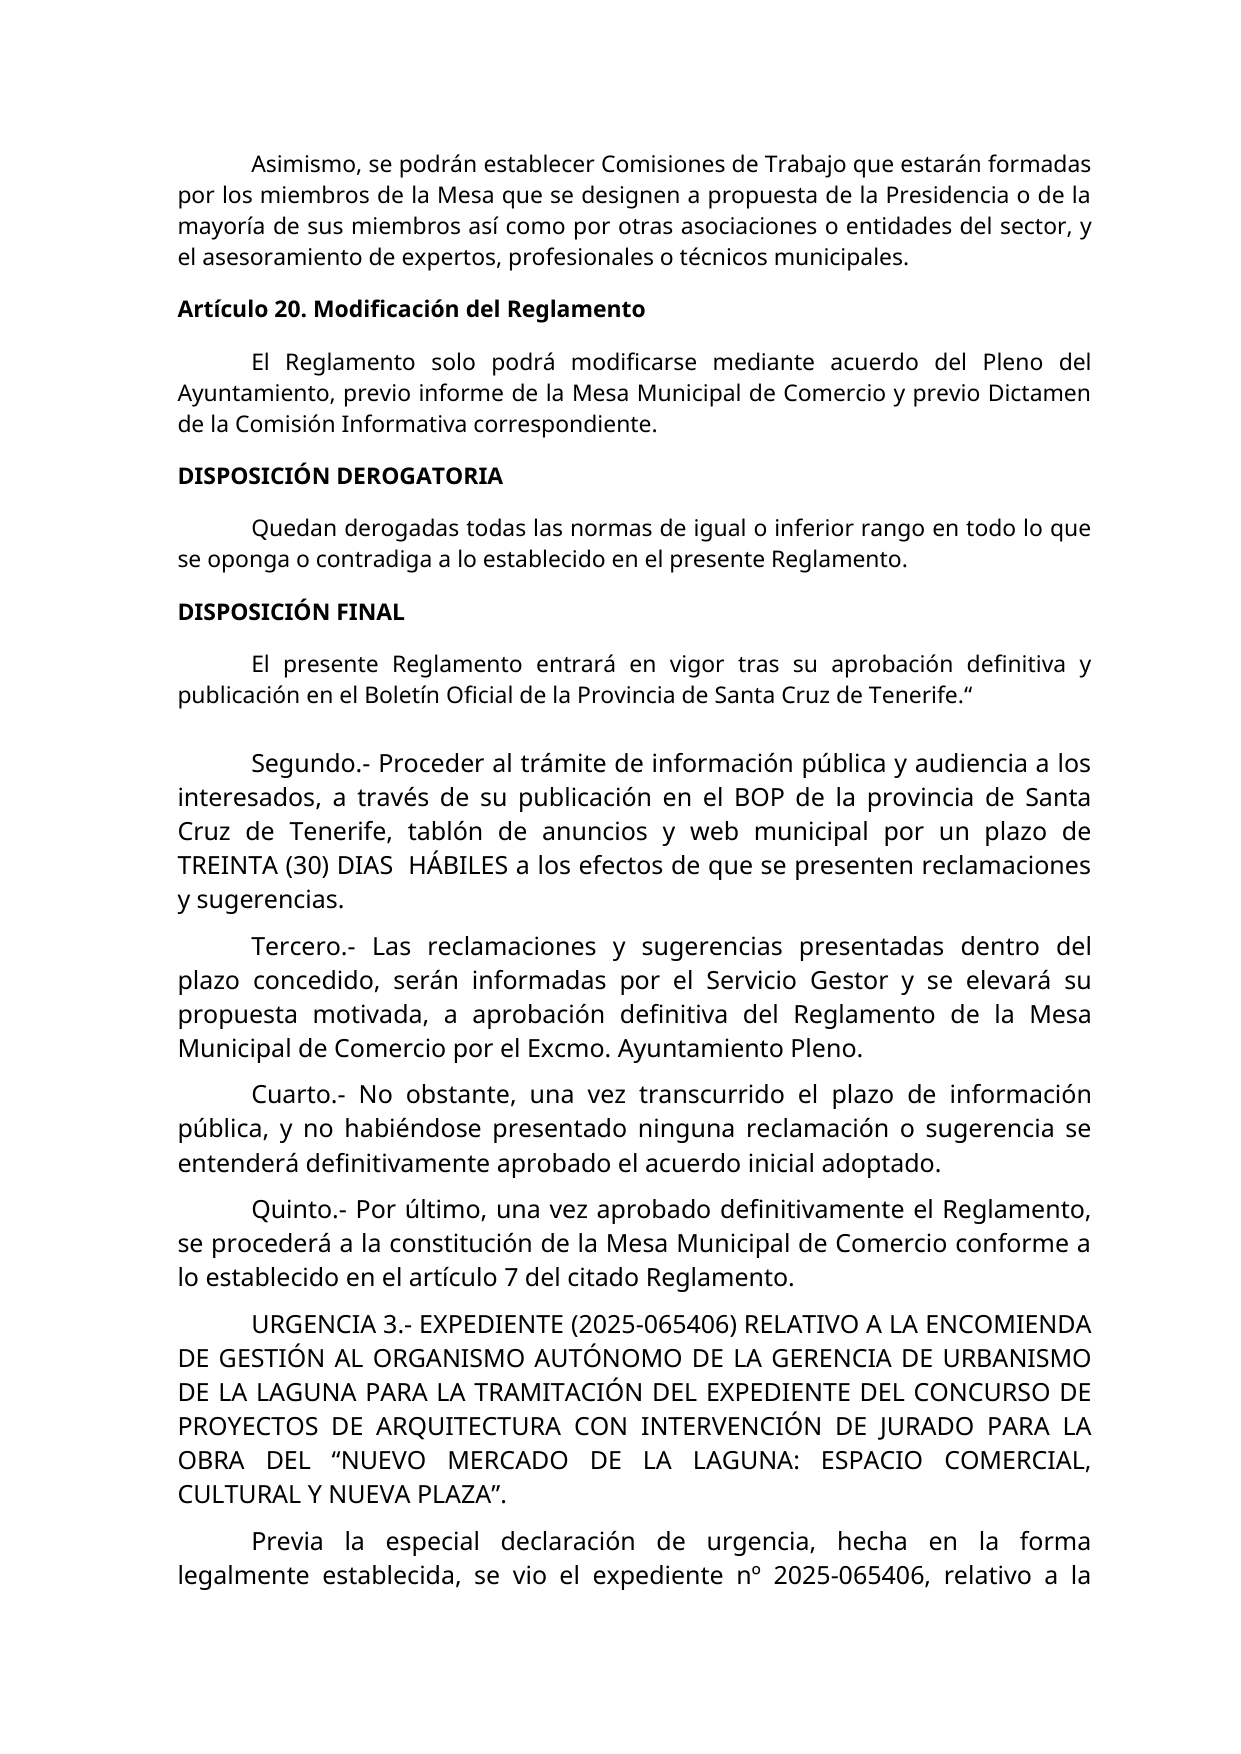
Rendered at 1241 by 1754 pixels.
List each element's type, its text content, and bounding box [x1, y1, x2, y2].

subtitle DISPOSICIÓN FINAL [177, 596, 1093, 627]
text El presente Reglamento entrará en vigor tras su aprobación definitiva y publicación en el Boletín Oficial de la Provincia de Santa Cruz de Tenerife.“ [177, 648, 1093, 710]
text Tercero.- Las reclamaciones y sugerencias presentadas dentro del plazo concedido, serán informadas por el Servicio Gestor y se elevará su propuesta motivada, a aprobación definitiva del Reglamento de la Mesa Municipal de Comercio por el Excmo. Ayuntamiento Pleno. [177, 928, 1093, 1064]
text URGENCIA 3.- EXPEDIENTE (2025-065406) RELATIVO A LA ENCOMIENDA DE GESTIÓN AL ORGANISMO AUTÓNOMO DE LA GERENCIA DE URBANISMO DE LA LAGUNA PARA LA TRAMITACIÓN DEL EXPEDIENTE DEL CONCURSO DE PROYECTOS DE ARQUITECTURA CON INTERVENCIÓN DE JURADO PARA LA OBRA DEL “NUEVO MERCADO DE LA LAGUNA: ESPACIO COMERCIAL, CULTURAL Y NUEVA PLAZA”. [177, 1306, 1093, 1511]
text El Reglamento solo podrá modificarse mediante acuerdo del Pleno del Ayuntamiento, previo informe de la Mesa Municipal de Comercio y previo Dictamen de la Comisión Informativa correspondiente. [177, 346, 1093, 439]
text Segundo.- Proceder al trámite de información pública y audiencia a los interesados, a través de su publicación en el BOP de la provincia de Santa Cruz de Tenerife, tablón de anuncios y web municipal por un plazo de TREINTA (30) DIAS HÁBILES a los efectos de que se presenten reclamaciones y sugerencias. [177, 746, 1093, 916]
subtitle Artículo 20. Modificación del Reglamento [177, 293, 1093, 325]
text Previa la especial declaración de urgencia, hecha en la forma legalmente establecida, se vio el expediente nº 2025-065406, relativo a la [177, 1523, 1093, 1591]
subtitle Quedan derogadas todas las normas de igual o inferior rango en todo lo que se oponga o contradiga a lo establecido en el presente Reglamento. [177, 512, 1093, 575]
text Asimismo, se podrán establecer Comisiones de Trabajo que estarán formadas por los miembros de la Mesa que se designen a propuesta de la Presidencia o de la mayoría de sus miembros así como por otras asociaciones o entidades del sector, y el asesoramiento de expertos, profesionales o técnicos municipales. [177, 148, 1093, 273]
subtitle DISPOSICIÓN DEROGATORIA [177, 460, 1093, 491]
text Cuarto.- No obstante, una vez transcurrido el plazo de información pública, y no habiéndose presentado ninguna reclamación o sugerencia se entenderá definitivamente aprobado el acuerdo inicial adoptado. [177, 1077, 1093, 1179]
text Quinto.- Por último, una vez aprobado definitivamente el Reglamento, se procederá a la constitución de la Mesa Municipal de Comercio conforme a lo establecido en el artículo 7 del citado Reglamento. [177, 1192, 1093, 1294]
